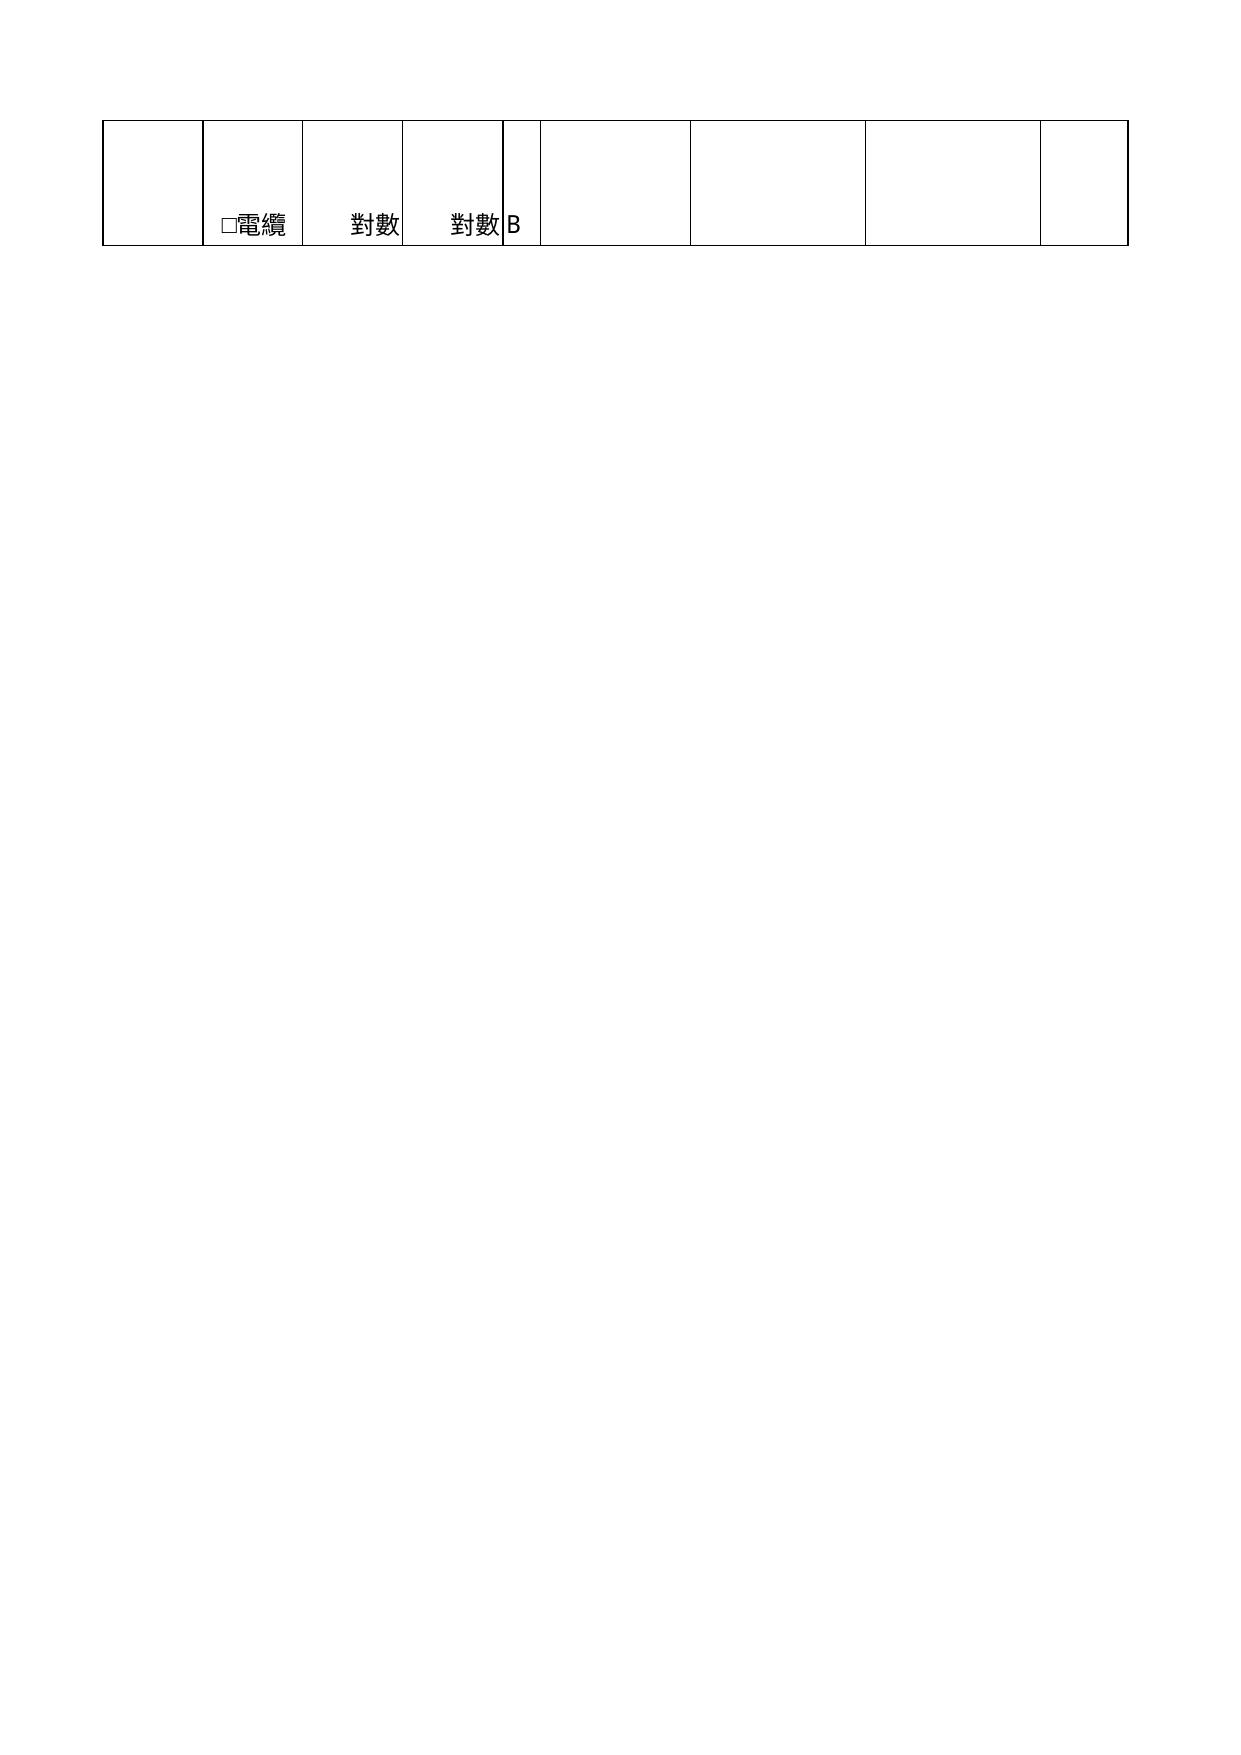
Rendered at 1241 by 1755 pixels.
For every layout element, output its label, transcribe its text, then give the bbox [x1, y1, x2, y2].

table_cell [541, 121, 690, 245]
table_cell [691, 121, 865, 245]
table_cell □電纜 [204, 121, 302, 245]
table_cell B [504, 121, 540, 245]
table_cell 對數 [303, 121, 402, 245]
table_cell [1041, 121, 1127, 245]
table_cell [866, 121, 1040, 245]
table_cell [104, 121, 202, 245]
table_cell 對數 [403, 121, 502, 245]
